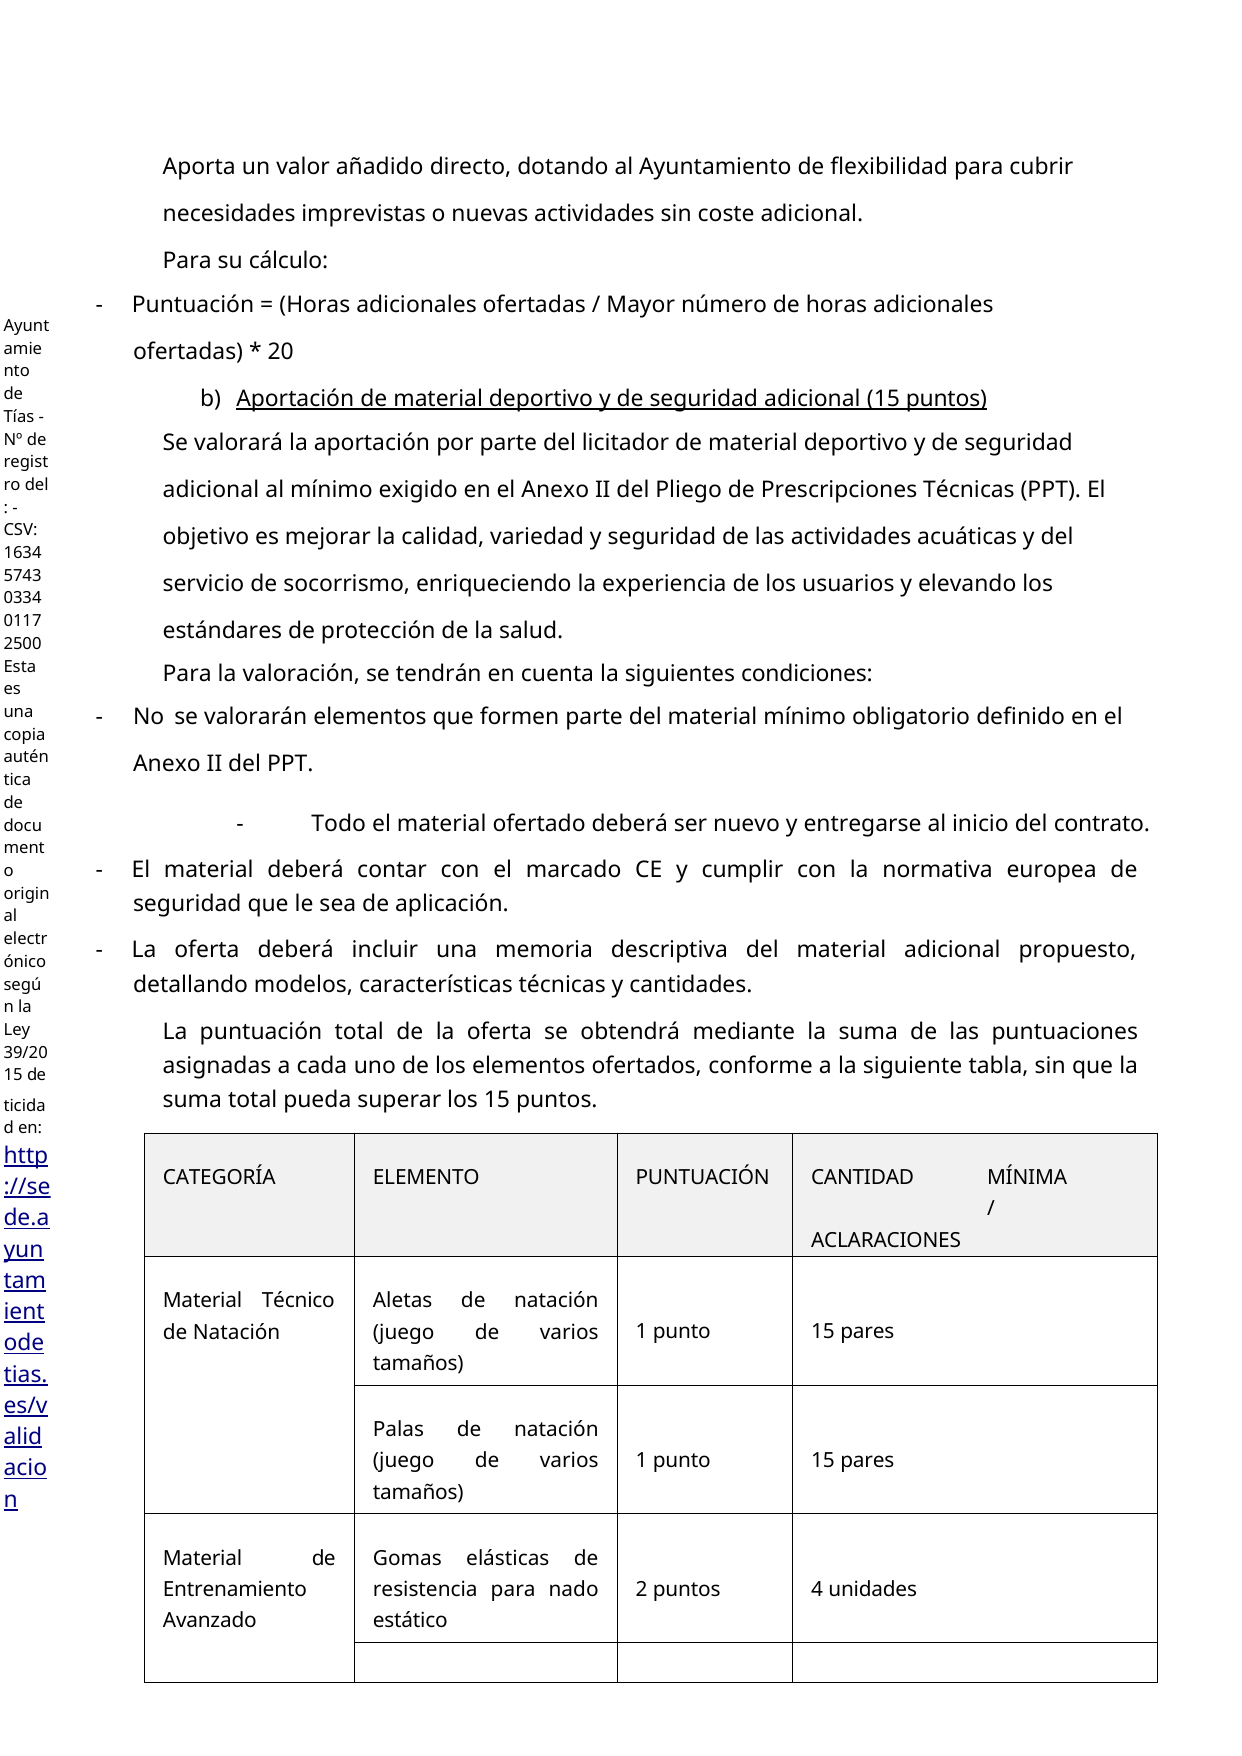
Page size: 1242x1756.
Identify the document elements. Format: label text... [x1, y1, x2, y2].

list La oferta deberá incluir una memoria descriptiva del material adicional propuesto, detallando modelos, características técnicas y cantidades. [95, 933, 1138, 999]
text La puntuación total de la oferta se obtendrá mediante la suma de las puntuaciones asignadas a cada uno de los elementos ofertados, conforme a la siguiente tabla, sin que la suma total pueda superar los 15 puntos. [162, 1014, 1138, 1114]
text Para su cálculo: [162, 244, 1168, 275]
table_cell [618, 1643, 792, 1682]
text Para la valoración, se tendrán en cuenta la siguientes condiciones: [162, 661, 1168, 687]
table_cell Gomas elásticas de resistencia para nado estático [355, 1514, 617, 1642]
table_cell [793, 1643, 1157, 1682]
text Aporta un valor añadido directo, dotando al Ayuntamiento de flexibilidad para cubrir necesidades imprevistas o nuevas actividades sin coste adicional. [162, 150, 1127, 228]
table_header CANTIDAD MÍNIMA / ACLARACIONES [793, 1134, 1157, 1256]
text Ayuntamiento de Tías - Nº de registro del : - CSV: 16345743033401172500 Esta es una copia auténtica de documento original electrónico según la Ley 39/2015 de [3, 314, 51, 1086]
table_cell 2 puntos [618, 1514, 792, 1642]
table_cell 1 punto [618, 1257, 792, 1384]
text Se valorará la aportación por parte del licitador de material deportivo y de seguridad adicional al mínimo exigido en el Anexo II del Pliego de Prescripciones Técnicas (PPT). El objetivo es mejorar la calidad, variedad y seguridad de las actividades acuáticas y del servicio de socorrismo, enriqueciendo la experiencia de los usuarios y elevando los estándares de protección de la salud. [162, 426, 1148, 645]
text [1, 312, 51, 1525]
table_header PUNTUACIÓN [618, 1134, 792, 1256]
table_cell 4 unidades [793, 1514, 1157, 1642]
list Todo el material ofertado deberá ser nuevo y entregarse al inicio del contrato. [236, 807, 1168, 838]
list El material deberá contar con el marcado CE y cumplir con la normativa europea de seguridad que le sea de aplicación. [95, 853, 1139, 918]
text Procedimiento Administrativo Común Electrónico. Puede comprobar su autenticidad en: http://sede.ayuntamientodetias.es/validacion [3, 1093, 51, 1196]
table_cell Material de Entrenamiento Avanzado [145, 1514, 354, 1682]
table_cell Palas de natación (juego de varios tamaños) [355, 1386, 617, 1513]
text Procedimiento Administrativo Común Electrónico. Puede comprobar su autenticidad en: http://sede.ayuntamientodetias.es/validacion [3, 1197, 51, 1525]
list Aportación de material deportivo y de seguridad adicional (15 puntos) [200, 382, 1168, 413]
table_cell 15 pares [793, 1386, 1157, 1513]
table_cell 1 punto [618, 1386, 792, 1513]
list Puntuación = (Horas adicionales ofertadas / Mayor número de horas adicionales ofertadas) * 20 [95, 288, 1053, 366]
list No se valorarán elementos que formen parte del material mínimo obligatorio definido en el Anexo II del PPT. [95, 700, 1136, 778]
table_cell 15 pares [793, 1257, 1157, 1384]
table_header ELEMENTO [355, 1134, 617, 1256]
table_cell [355, 1643, 617, 1682]
table_cell Material Técnico de Natación [145, 1257, 354, 1513]
table_header CATEGORÍA [145, 1134, 354, 1256]
table_cell Aletas de natación (juego de varios tamaños) [355, 1257, 617, 1384]
